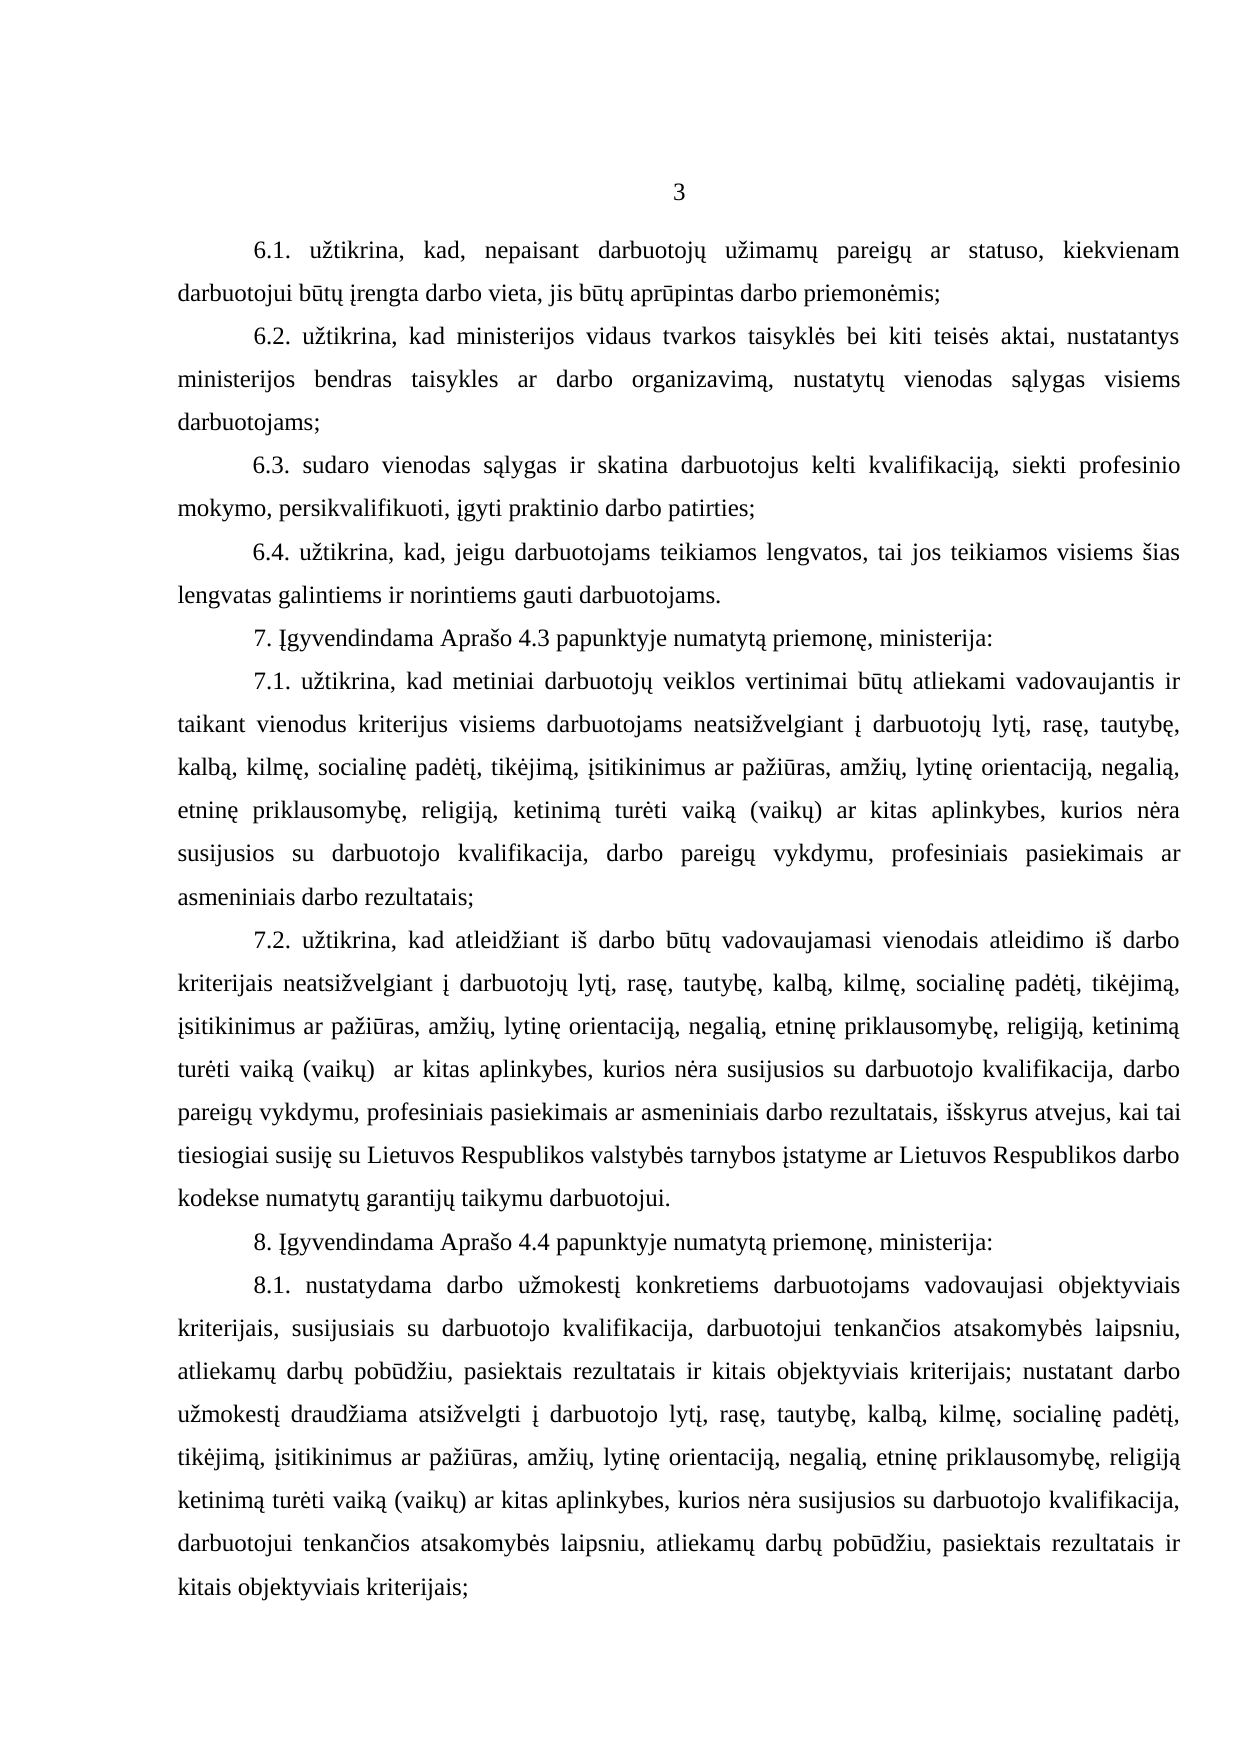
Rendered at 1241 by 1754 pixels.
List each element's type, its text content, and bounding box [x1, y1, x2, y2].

text 6.3. sudaro vienodas sąlygas ir skatina darbuotojus kelti kvalifikaciją, siekti profesinio mokymo, persikvalifikuoti, įgyti praktinio darbo patirties; [177, 450, 1181, 522]
text 8.1. nustatydama darbo užmokestį konkretiems darbuotojams vadovaujasi objektyviais kriterijais, susijusiais su darbuotojo kvalifikacija, darbuotojui tenkančios atsakomybės laipsniu, atliekamų darbų pobūdžiu, pasiektais rezultatais ir kitais objektyviais kriterijais; nustatant darbo užmokestį draudžiama atsižvelgti į darbuotojo lytį, rasę, tautybę, kalbą, kilmę, socialinę padėtį, tikėjimą, įsitikinimus ar pažiūras, amžių, lytinę orientaciją, negalią, etninę priklausomybę, religiją ketinimą turėti vaiką (vaikų) ar kitas aplinkybes, kurios nėra susijusios su darbuotojo kvalifikacija, darbuotojui tenkančios atsakomybės laipsniu, atliekamų darbų pobūdžiu, pasiektais rezultatais ir kitais objektyviais kriterijais; [177, 1270, 1181, 1600]
text 6.4. užtikrina, kad, jeigu darbuotojams teikiamos lengvatos, tai jos teikiamos visiems šias lengvatas galintiems ir norintiems gauti darbuotojams. [177, 537, 1181, 608]
text 6.2. užtikrina, kad ministerijos vidaus tvarkos taisyklės bei kiti teisės aktai, nustatantys ministerijos bendras taisykles ar darbo organizavimą, nustatytų vienodas sąlygas visiems darbuotojams; [177, 321, 1181, 436]
text 7.2. užtikrina, kad atleidžiant iš darbo būtų vadovaujamasi vienodais atleidimo iš darbo kriterijais neatsižvelgiant į darbuotojų lytį, rasę, tautybę, kalbą, kilmę, socialinę padėtį, tikėjimą, įsitikinimus ar pažiūras, amžių, lytinę orientaciją, negalią, etninę priklausomybę, religiją, ketinimą turėti vaiką (vaikų) ar kitas aplinkybes, kurios nėra susijusios su darbuotojo kvalifikacija, darbo pareigų vykdymu, profesiniais pasiekimais ar asmeniniais darbo rezultatais, išskyrus atvejus, kai tai tiesiogiai susiję su Lietuvos Respublikos valstybės tarnybos įstatyme ar Lietuvos Respublikos darbo kodekse numatytų garantijų taikymu darbuotojui. [177, 925, 1181, 1212]
text 7. Įgyvendindama Aprašo 4.3 papunktyje numatytą priemonę, ministerija: [177, 623, 1181, 652]
text 6.1. užtikrina, kad, nepaisant darbuotojų užimamų pareigų ar statuso, kiekvienam darbuotojui būtų įrengta darbo vieta, jis būtų aprūpintas darbo priemonėmis; [177, 235, 1181, 307]
text 8. Įgyvendindama Aprašo 4.4 papunktyje numatytą priemonę, ministerija: [177, 1227, 1181, 1255]
text 7.1. užtikrina, kad metiniai darbuotojų veiklos vertinimai būtų atliekami vadovaujantis ir taikant vienodus kriterijus visiems darbuotojams neatsižvelgiant į darbuotojų lytį, rasę, tautybę, kalbą, kilmę, socialinę padėtį, tikėjimą, įsitikinimus ar pažiūras, amžių, lytinę orientaciją, negalią, etninę priklausomybę, religiją, ketinimą turėti vaiką (vaikų) ar kitas aplinkybes, kurios nėra susijusios su darbuotojo kvalifikacija, darbo pareigų vykdymu, profesiniais pasiekimais ar asmeniniais darbo rezultatais; [177, 666, 1181, 910]
